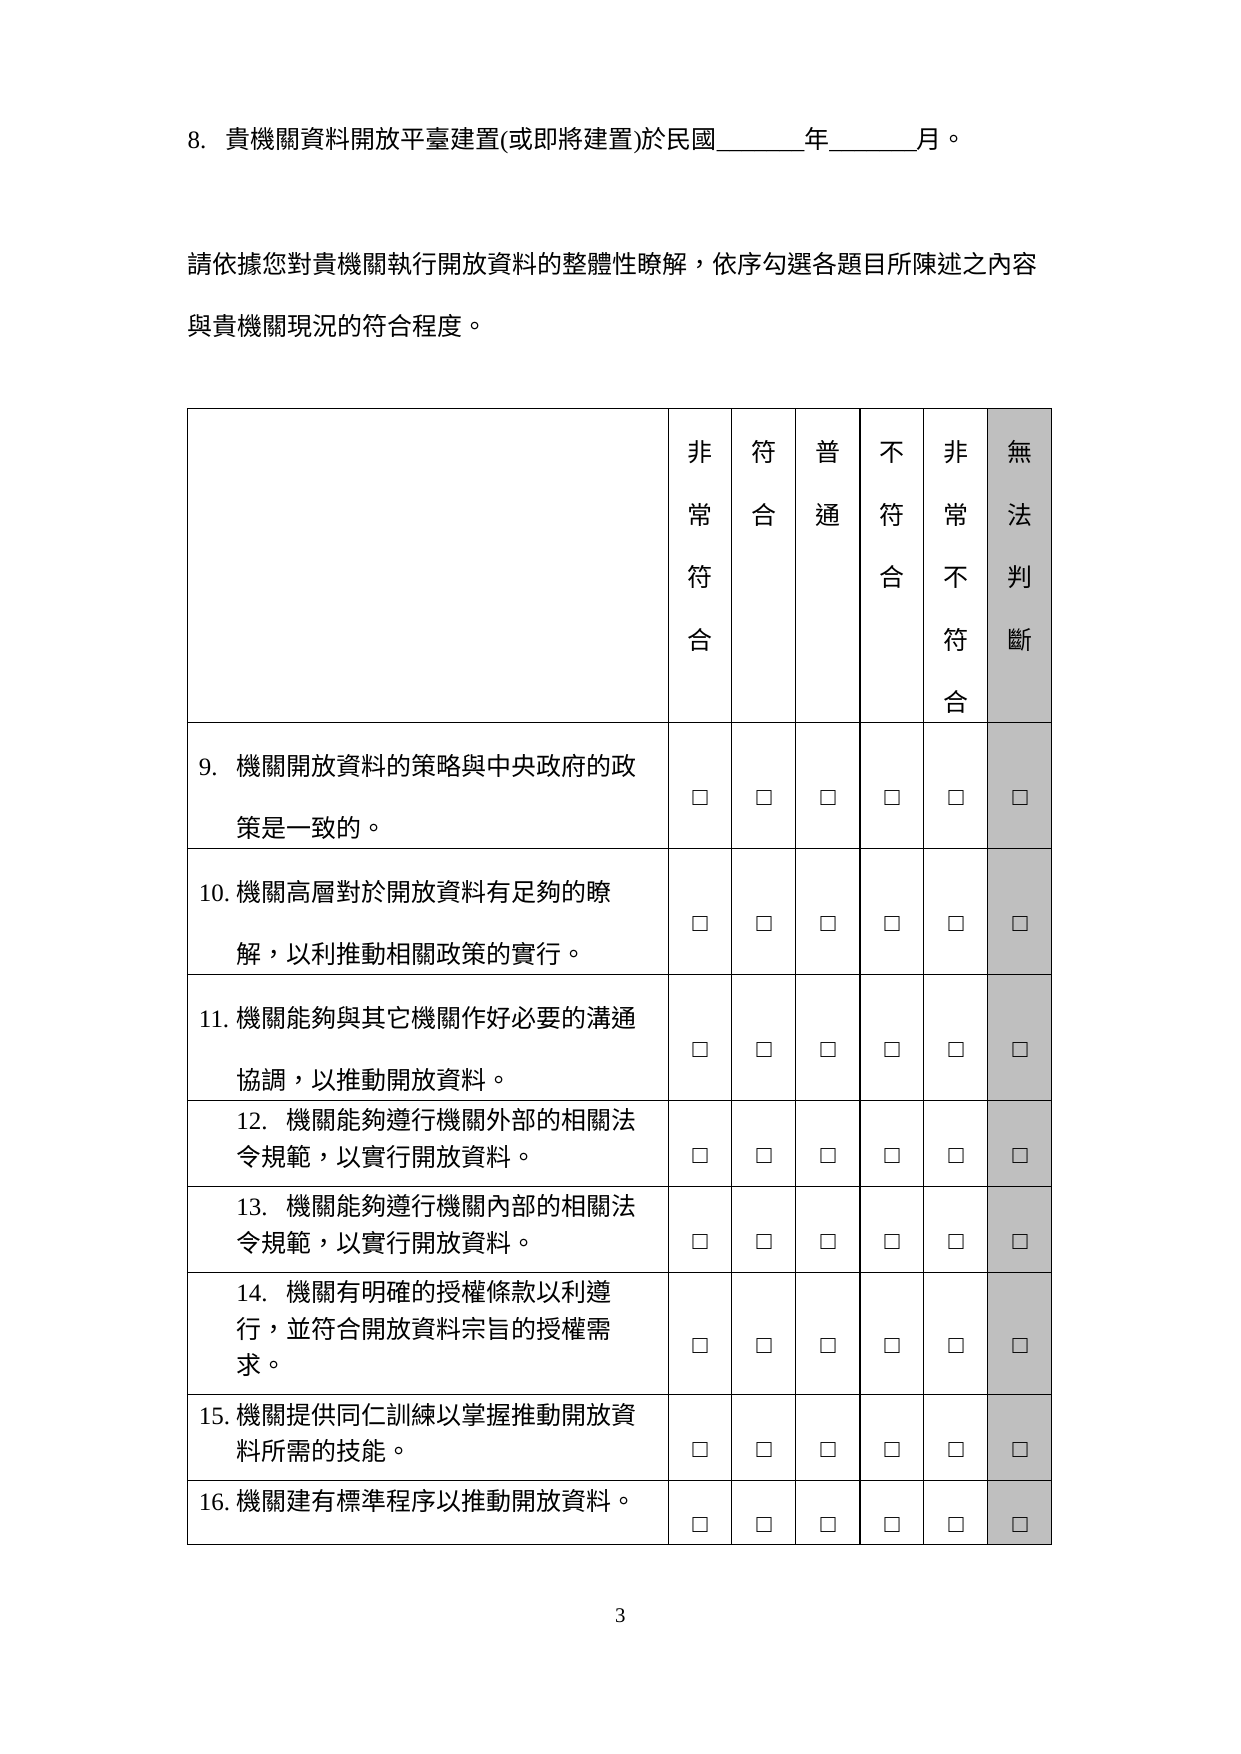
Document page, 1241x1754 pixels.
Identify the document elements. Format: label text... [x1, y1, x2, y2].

table_cell 機關建有標準程序以推動開放資料。 [188, 1481, 668, 1544]
table_cell □ [988, 1101, 1051, 1186]
table_cell □ [861, 1187, 923, 1272]
table_cell 機關高層對於開放資料有足夠的瞭解，以利推動相關政策的實行。 [188, 849, 668, 974]
table_cell □ [796, 723, 859, 848]
table_cell □ [924, 1187, 987, 1272]
table_cell □ [732, 1187, 795, 1272]
table_cell □ [732, 723, 795, 848]
table_cell □ [669, 1187, 731, 1272]
table_cell □ [924, 1273, 987, 1394]
table_header [188, 409, 668, 722]
table_cell □ [796, 1481, 859, 1544]
table_cell □ [924, 849, 987, 974]
table_cell □ [732, 849, 795, 974]
table_cell 機關能夠與其它機關作好必要的溝通協調，以推動開放資料。 [188, 975, 668, 1100]
table_cell □ [861, 1395, 923, 1480]
table_cell □ [796, 1101, 859, 1186]
list 貴機關資料開放平臺建置(或即將建置)於民國_______年_______月。 [187, 96, 1053, 158]
table_cell 機關開放資料的策略與中央政府的政策是一致的。 [188, 723, 668, 848]
table_cell □ [861, 1273, 923, 1394]
table_cell □ [732, 975, 795, 1100]
table_cell □ [988, 723, 1051, 848]
table_cell □ [988, 975, 1051, 1100]
table_cell □ [988, 1273, 1051, 1394]
table_cell □ [796, 975, 859, 1100]
table_cell □ [988, 1187, 1051, 1272]
table_cell □ [988, 849, 1051, 974]
table_header 非常符合 [669, 409, 731, 722]
table_header 普通 [796, 409, 859, 722]
table_cell □ [861, 975, 923, 1100]
table_cell □ [669, 723, 731, 848]
table_cell □ [861, 723, 923, 848]
table_cell □ [669, 1481, 731, 1544]
table_cell □ [669, 1101, 731, 1186]
table_cell □ [861, 1101, 923, 1186]
table_header 無法判斷 [988, 409, 1051, 722]
table_cell 機關能夠遵行機關外部的相關法令規範，以實行開放資料。 [188, 1101, 668, 1186]
table_cell □ [924, 723, 987, 848]
table_cell □ [669, 1395, 731, 1480]
table_cell □ [924, 975, 987, 1100]
table_cell 機關提供同仁訓練以掌握推動開放資料所需的技能。 [188, 1395, 668, 1480]
table_cell □ [861, 1481, 923, 1544]
table_cell □ [669, 975, 731, 1100]
table_cell □ [796, 1273, 859, 1394]
table_cell □ [988, 1481, 1051, 1544]
table_cell □ [732, 1481, 795, 1544]
table_cell □ [924, 1481, 987, 1544]
table_cell □ [924, 1101, 987, 1186]
table_cell □ [732, 1101, 795, 1186]
table_cell □ [732, 1395, 795, 1480]
table_cell □ [796, 1187, 859, 1272]
table_cell □ [669, 1273, 731, 1394]
table_cell □ [796, 849, 859, 974]
table_cell □ [924, 1395, 987, 1480]
table_cell □ [861, 849, 923, 974]
table_cell □ [669, 849, 731, 974]
table_header 非常不符合 [924, 409, 987, 722]
table_cell 機關能夠遵行機關內部的相關法令規範，以實行開放資料。 [188, 1187, 668, 1272]
text 請依據您對貴機關執行開放資料的整體性瞭解，依序勾選各題目所陳述之內容與貴機關現況的符合程度。 [187, 221, 1053, 346]
table_cell □ [796, 1395, 859, 1480]
table_cell □ [732, 1273, 795, 1394]
table_cell 機關有明確的授權條款以利遵行，並符合開放資料宗旨的授權需求。 [188, 1273, 668, 1394]
table_cell □ [988, 1395, 1051, 1480]
table_header 符合 [732, 409, 795, 722]
table_header 不符合 [861, 409, 923, 722]
